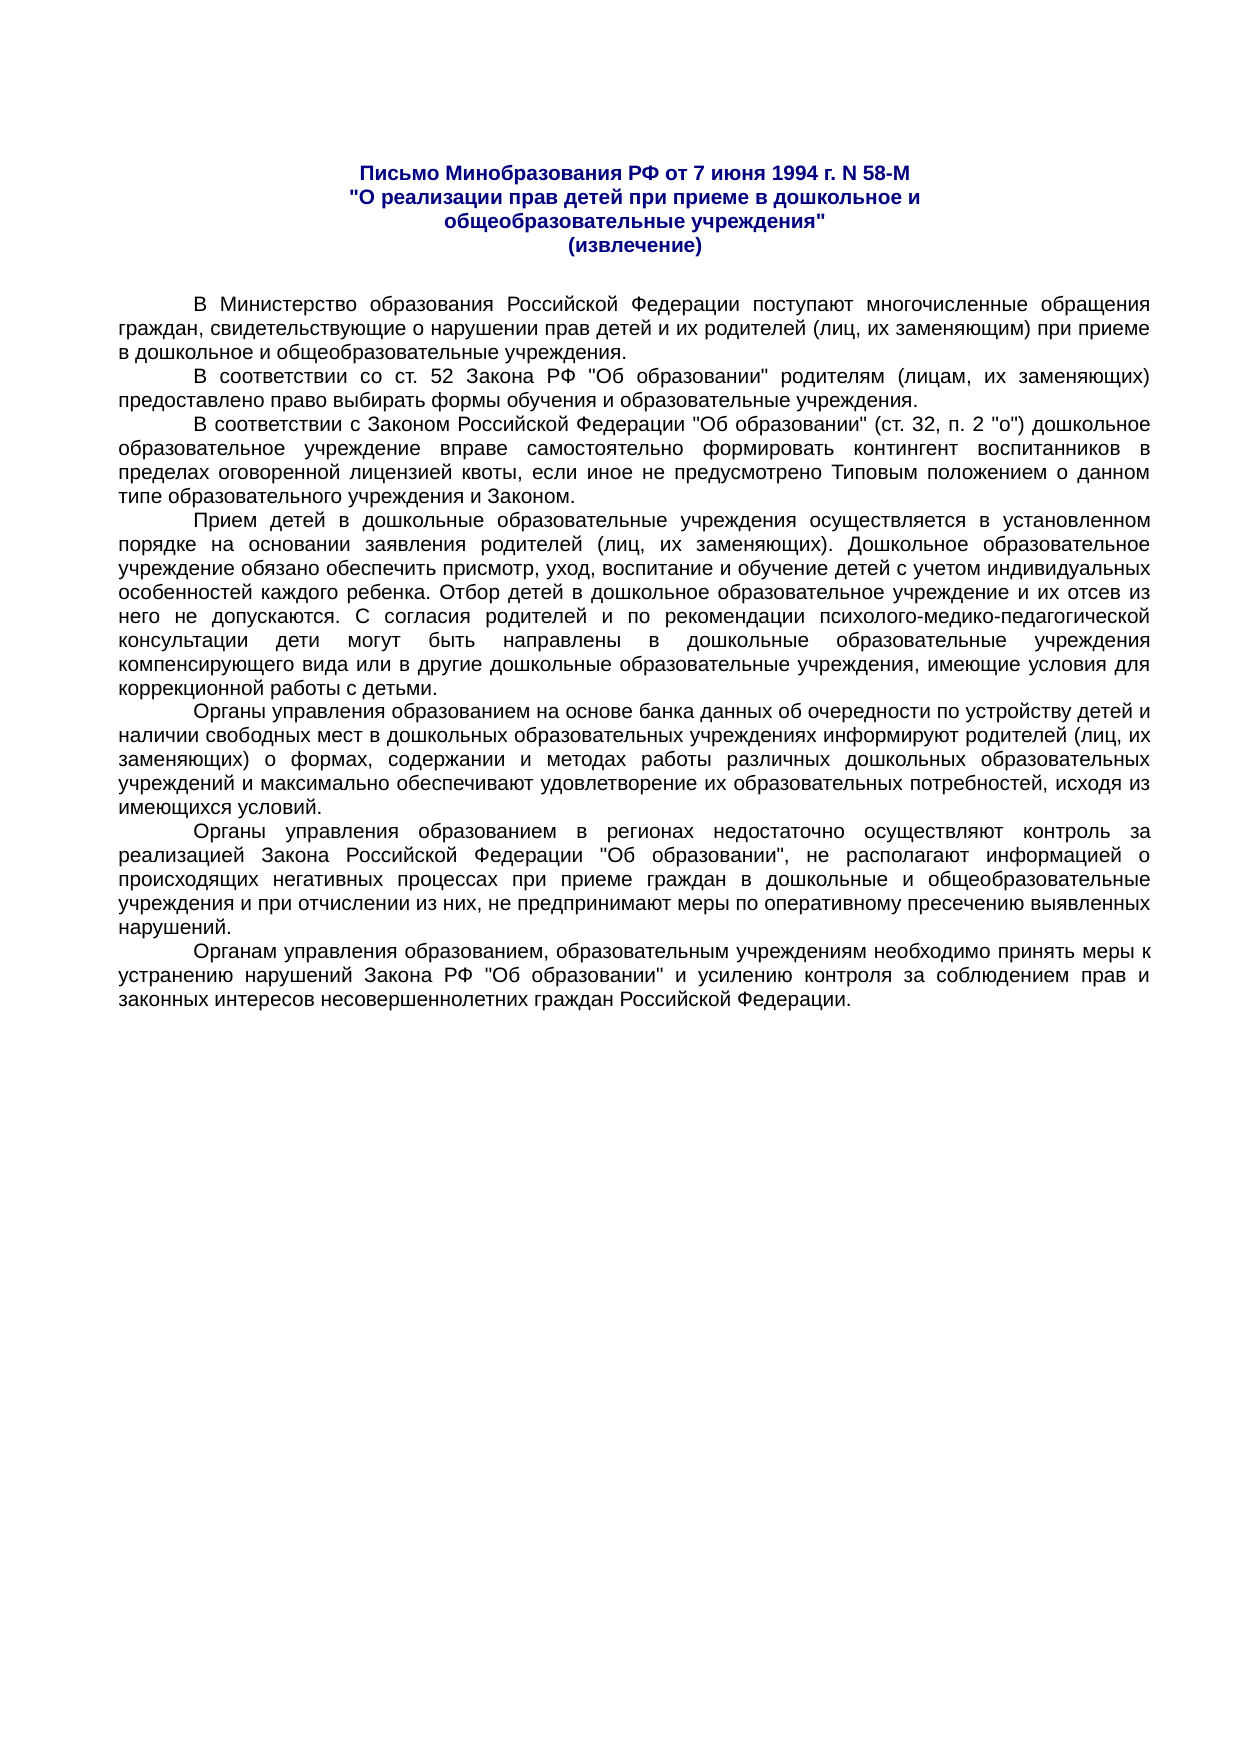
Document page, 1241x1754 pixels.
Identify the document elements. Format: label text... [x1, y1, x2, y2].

text Письмо Минобразования РФ от 7 июня 1994 г. N 58-М "О реализации прав детей при приеме в дошкольное и общеобразовательные учреждения" (извлечение) [118, 161, 1152, 257]
text Прием детей в дошкольные образовательные учреждения осуществляется в установленном порядке на основании заявления родителей (лиц, их заменяющих). Дошкольное образовательное учреждение обязано обеспечить присмотр, уход, воспитание и обучение детей с учетом индивидуальных особенностей каждого ребенка. Отбор детей в дошкольное образовательное учреждение и их отсев из него не допускаются. С согласия родителей и по рекомендации психолого-медико-педагогической консультации дети могут быть направлены в дошкольные образовательные учреждения компенсирующего вида или в другие дошкольные образовательные учреждения, имеющие условия для коррекционной работы с детьми. [118, 508, 1152, 699]
text В Министерство образования Российской Федерации поступают многочисленные обращения граждан, свидетельствующие о нарушении прав детей и их родителей (лиц, их заменяющим) при приеме в дошкольное и общеобразовательные учреждения. [118, 292, 1152, 364]
text В соответствии с Законом Российской Федерации "Об образовании" (ст. 32, п. 2 "о") дошкольное образовательное учреждение вправе самостоятельно формировать контингент воспитанников в пределах оговоренной лицензией квоты, если иное не предусмотрено Типовым положением о данном типе образовательного учреждения и Законом. [118, 412, 1152, 508]
text В соответствии со ст. 52 Закона РФ "Об образовании" родителям (лицам, их заменяющих) предоставлено право выбирать формы обучения и образовательные учреждения. [118, 364, 1152, 412]
text Органы управления образованием в регионах недостаточно осуществляют контроль за реализацией Закона Российской Федерации "Об образовании", не располагают информацией о происходящих негативных процессах при приеме граждан в дошкольные и общеобразовательные учреждения и при отчислении из них, не предпринимают меры по оперативному пресечению выявленных нарушений. [118, 819, 1152, 939]
text Органам управления образованием, образовательным учреждениям необходимо принять меры к устранению нарушений Закона РФ "Об образовании" и усилению контроля за соблюдением прав и законных интересов несовершеннолетних граждан Российской Федерации. [118, 939, 1152, 1011]
text Органы управления образованием на основе банка данных об очередности по устройству детей и наличии свободных мест в дошкольных образовательных учреждениях информируют родителей (лиц, их заменяющих) о формах, содержании и методах работы различных дошкольных образовательных учреждений и максимально обеспечивают удовлетворение их образовательных потребностей, исходя из имеющихся условий. [118, 699, 1152, 819]
